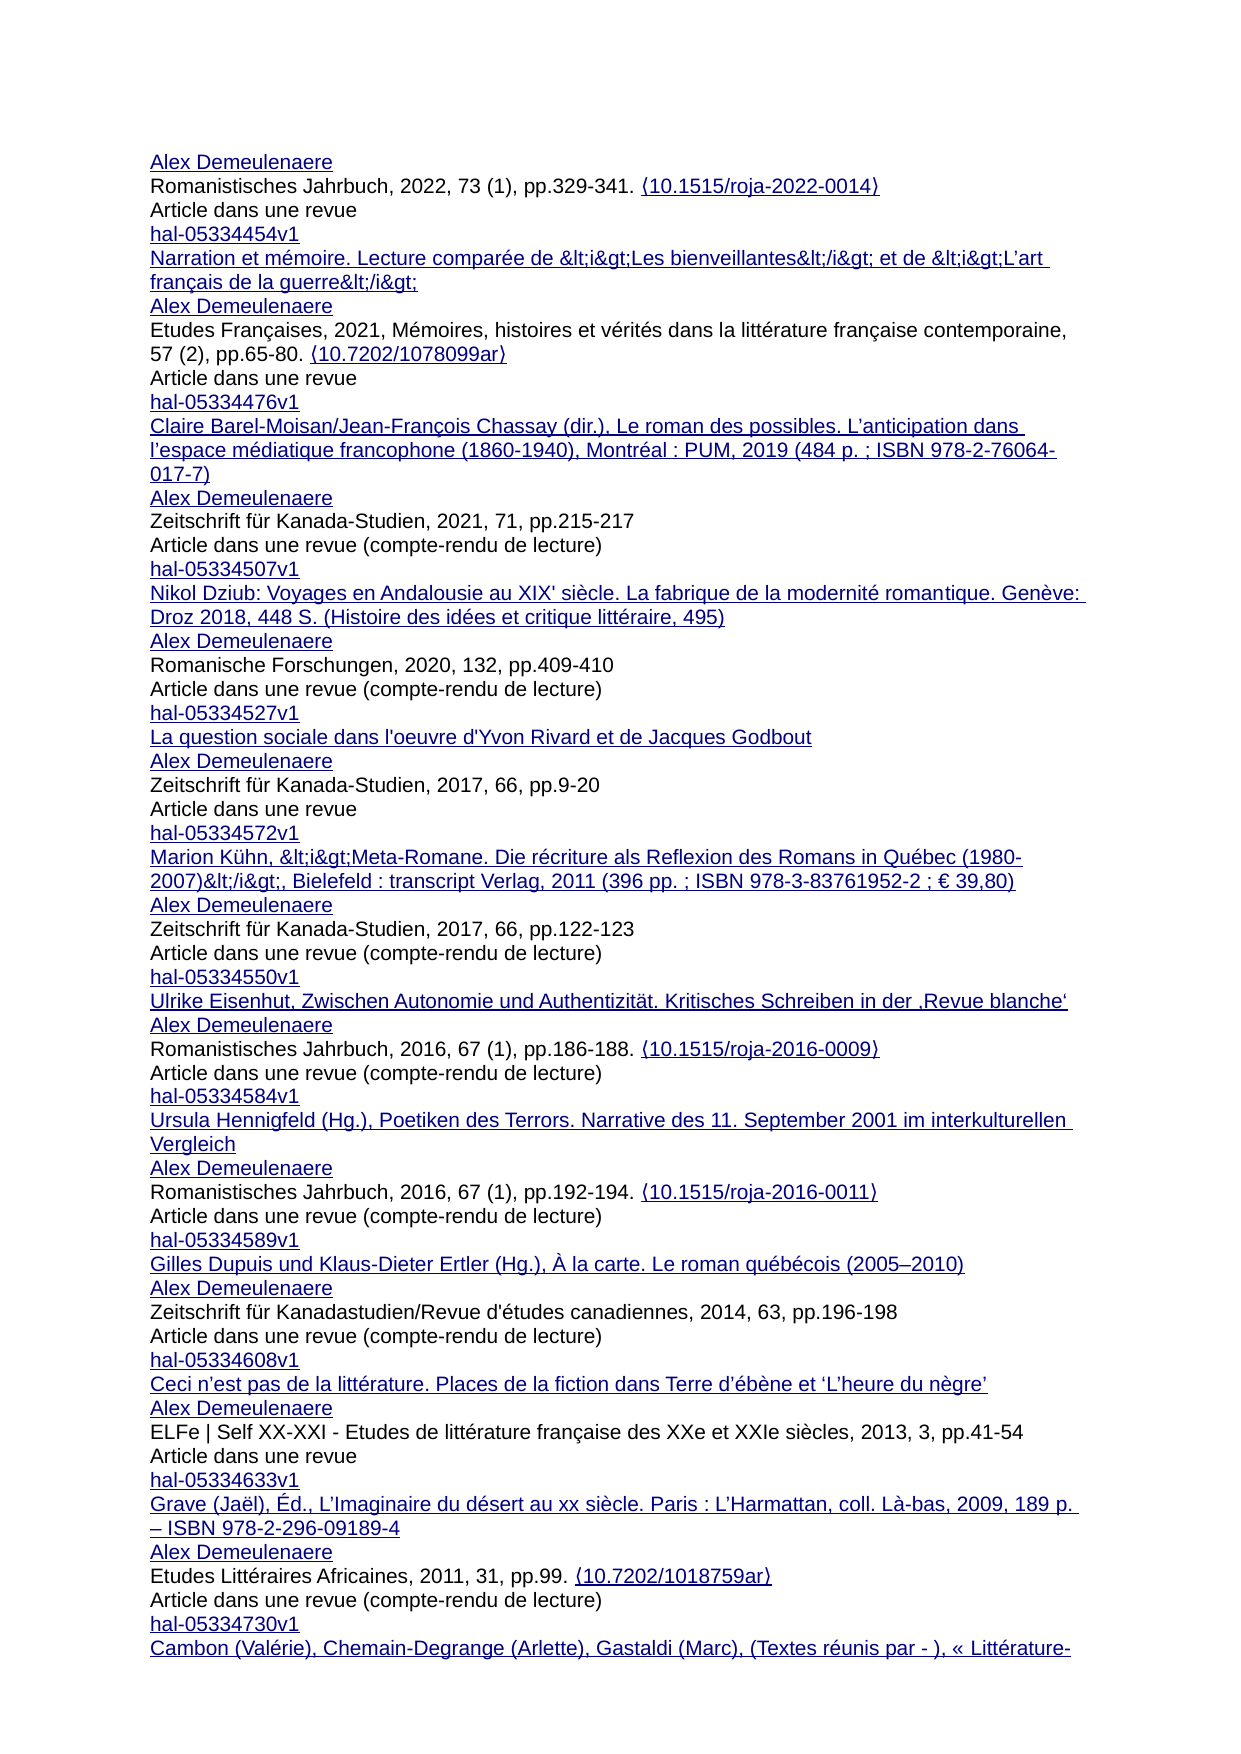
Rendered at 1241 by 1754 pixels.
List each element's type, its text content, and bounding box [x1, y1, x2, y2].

table_cell Ceci n’est pas de la littérature. Places de la fiction dans Terre d’ébène et ‘L’heure du nègre’ Alex Demeulenaere ELFe | Self XX-XXI - Etudes de littérature française des XXe et XXIe siècles, 2013, 3, pp.41-54 Article dans une revue hal-05334633v1 [150, 1372, 1090, 1492]
table_cell La question sociale dans l'oeuvre d'Yvon Rivard et de Jacques Godbout Alex Demeulenaere Zeitschrift für Kanada-Studien, 2017, 66, pp.9-20 Article dans une revue hal-05334572v1 [150, 725, 1090, 845]
table_cell Ursula Hennigfeld (Hg.), Poetiken des Terrors. Narrative des 11. September 2001 im interkulturellen Vergleich Alex Demeulenaere Romanistisches Jahrbuch, 2016, 67 (1), pp.192-194. ⟨10.1515/roja-2016-0011⟩ Article dans une revue (compte-rendu de lecture) hal-05334589v1 [150, 1108, 1090, 1252]
table_cell Cambon (Valérie), Chemain-Degrange (Arlette), Gastaldi (Marc), (Textes réunis par - ), « Littérature- [150, 1635, 1090, 1659]
table_cell Grave (Jaël), Éd., L’Imaginaire du désert au xx siècle. Paris : L’Harmattan, coll. Là-bas, 2009, 189 p. – ISBN 978-2-296-09189-4 Alex Demeulenaere Etudes Littéraires Africaines, 2011, 31, pp.99. ⟨10.7202/1018759ar⟩ Article dans une revue (compte-rendu de lecture) hal-05334730v1 [150, 1492, 1090, 1635]
table_cell Alex Demeulenaere Romanistisches Jahrbuch, 2022, 73 (1), pp.329-341. ⟨10.1515/roja-2022-0014⟩ Article dans une revue hal-05334454v1 [150, 150, 1090, 246]
table_cell Gilles Dupuis und Klaus-Dieter Ertler (Hg.), À la carte. Le roman québécois (2005–2010) Alex Demeulenaere Zeitschrift für Kanadastudien/Revue d'études canadiennes, 2014, 63, pp.196-198 Article dans une revue (compte-rendu de lecture) hal-05334608v1 [150, 1252, 1090, 1372]
table_cell Ulrike Eisenhut, Zwischen Autonomie und Authentizität. Kritisches Schreiben in der ,Revue blanche‘ Alex Demeulenaere Romanistisches Jahrbuch, 2016, 67 (1), pp.186-188. ⟨10.1515/roja-2016-0009⟩ Article dans une revue (compte-rendu de lecture) hal-05334584v1 [150, 989, 1090, 1108]
table_cell Claire Barel-Moisan/Jean-François Chassay (dir.), Le roman des possibles. L’anticipation dans l’espace médiatique francophone (1860-1940), Montréal : PUM, 2019 (484 p. ; ISBN 978-2-76064-017-7) Alex Demeulenaere Zeitschrift für Kanada-Studien, 2021, 71, pp.215-217 Article dans une revue (compte-rendu de lecture) hal-05334507v1 [150, 414, 1090, 581]
table_cell Nikol Dziub: Voyages en Andalousie au XIX' siècle. La fabrique de la modernité roman­tique. Genève: Droz 2018, 448 S. (Histoire des idées et critique littéraire, 495) Alex Demeulenaere Romanische Forschungen, 2020, 132, pp.409-410 Article dans une revue (compte-rendu de lecture) hal-05334527v1 [150, 581, 1090, 725]
table_cell Narration et mémoire. Lecture comparée de &lt;i&gt;Les bienveillantes&lt;/i&gt; et de &lt;i&gt;L’art français de la guerre&lt;/i&gt; Alex Demeulenaere Etudes Françaises, 2021, Mémoires, histoires et vérités dans la littérature française contemporaine, 57 (2), pp.65-80. ⟨10.7202/1078099ar⟩ Article dans une revue hal-05334476v1 [150, 246, 1090, 413]
table_cell Marion Kühn, &lt;i&gt;Meta-Romane. Die récriture als Reflexion des Romans in Québec (1980-2007)&lt;/i&gt;, Bielefeld : transcript Verlag, 2011 (396 pp. ; ISBN 978-3-83761952-2 ; € 39,80) Alex Demeulenaere Zeitschrift für Kanada-Studien, 2017, 66, pp.122-123 Article dans une revue (compte-rendu de lecture) hal-05334550v1 [150, 845, 1090, 988]
